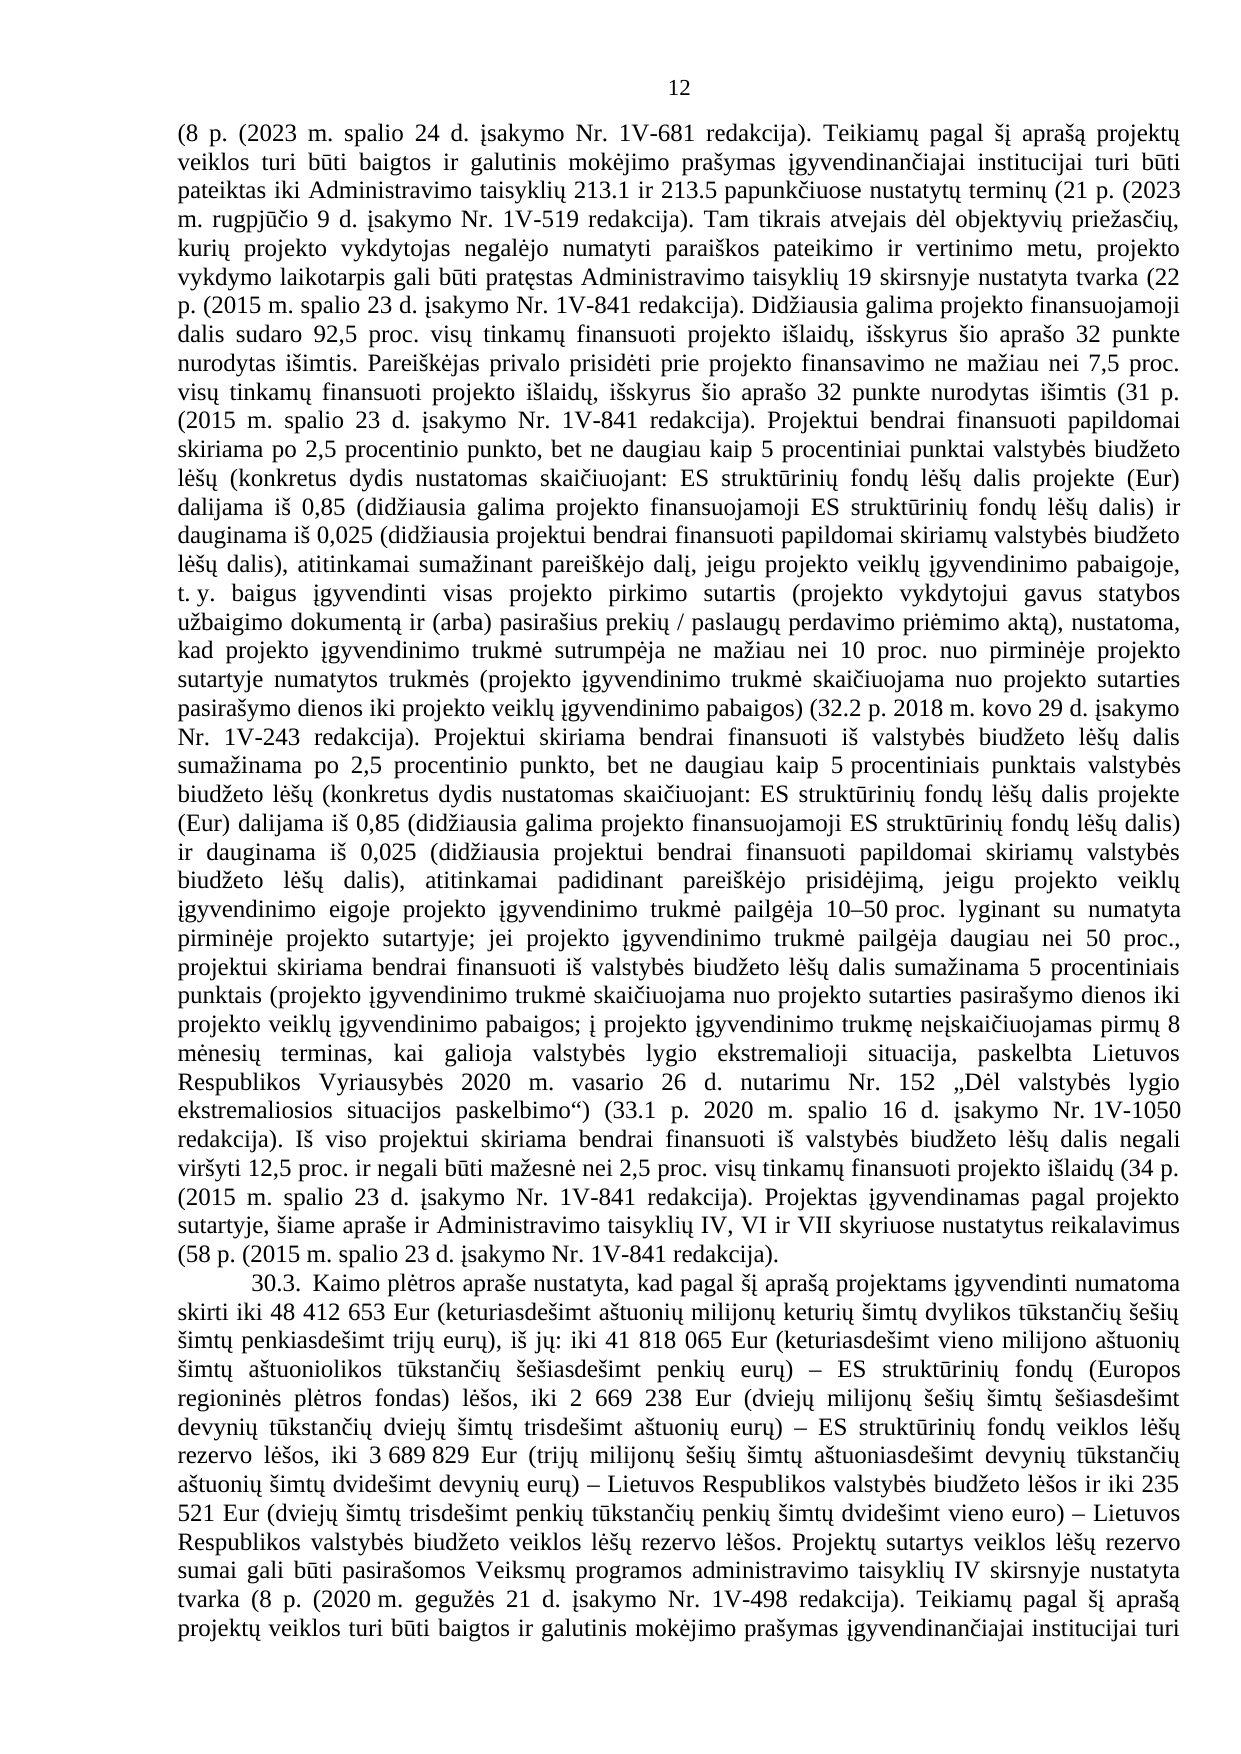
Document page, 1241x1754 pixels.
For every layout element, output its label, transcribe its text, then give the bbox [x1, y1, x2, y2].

text (8 p. (2023 m. spalio 24 d. įsakymo Nr. 1V-681 redakcija). Teikiamų pagal šį aprašą projektų veiklos turi būti baigtos ir galutinis mokėjimo prašymas įgyvendinančiajai institucijai turi būti pateiktas iki Administravimo taisyklių 213.1 ir 213.5 papunkčiuose nustatytų terminų (21 p. (2023 m. rugpjūčio 9 d. įsakymo Nr. 1V-519 redakcija). Tam tikrais atvejais dėl objektyvių priežasčių, kurių projekto vykdytojas negalėjo numatyti paraiškos pateikimo ir vertinimo metu, projekto vykdymo laikotarpis gali būti pratęstas Administravimo taisyklių 19 skirsnyje nustatyta tvarka (22 p. (2015 m. spalio 23 d. įsakymo Nr. 1V-841 redakcija). Didžiausia galima projekto finansuojamoji dalis sudaro 92,5 proc. visų tinkamų finansuoti projekto išlaidų, išskyrus šio aprašo 32 punkte nurodytas išimtis. Pareiškėjas privalo prisidėti prie projekto finansavimo ne mažiau nei 7,5 proc. visų tinkamų finansuoti projekto išlaidų, išskyrus šio aprašo 32 punkte nurodytas išimtis (31 p. (2015 m. spalio 23 d. įsakymo Nr. 1V-841 redakcija). Projektui bendrai finansuoti papildomai skiriama po 2,5 procentinio punkto, bet ne daugiau kaip 5 procentiniai punktai valstybės biudžeto lėšų (konkretus dydis nustatomas skaičiuojant: ES struktūrinių fondų lėšų dalis projekte (Eur) dalijama iš 0,85 (didžiausia galima projekto finansuojamoji ES struktūrinių fondų lėšų dalis) ir dauginama iš 0,025 (didžiausia projektui bendrai finansuoti papildomai skiriamų valstybės biudžeto lėšų dalis), atitinkamai sumažinant pareiškėjo dalį, jeigu projekto veiklų įgyvendinimo pabaigoje, t. y. baigus įgyvendinti visas projekto pirkimo sutartis (projekto vykdytojui gavus statybos užbaigimo dokumentą ir (arba) pasirašius prekių / paslaugų perdavimo priėmimo aktą), nustatoma, kad projekto įgyvendinimo trukmė sutrumpėja ne mažiau nei 10 proc. nuo pirminėje projekto sutartyje numatytos trukmės (projekto įgyvendinimo trukmė skaičiuojama nuo projekto sutarties pasirašymo dienos iki projekto veiklų įgyvendinimo pabaigos) (32.2 p. 2018 m. kovo 29 d. įsakymo Nr. 1V-243 redakcija). Projektui skiriama bendrai finansuoti iš valstybės biudžeto lėšų dalis sumažinama po 2,5 procentinio punkto, bet ne daugiau kaip 5 procentiniais punktais valstybės biudžeto lėšų (konkretus dydis nustatomas skaičiuojant: ES struktūrinių fondų lėšų dalis projekte (Eur) dalijama iš 0,85 (didžiausia galima projekto finansuojamoji ES struktūrinių fondų lėšų dalis) ir dauginama iš 0,025 (didžiausia projektui bendrai finansuoti papildomai skiriamų valstybės biudžeto lėšų dalis), atitinkamai padidinant pareiškėjo prisidėjimą, jeigu projekto veiklų įgyvendinimo eigoje projekto įgyvendinimo trukmė pailgėja 10–50 proc. lyginant su numatyta pirminėje projekto sutartyje; jei projekto įgyvendinimo trukmė pailgėja daugiau nei 50 proc., projektui skiriama bendrai finansuoti iš valstybės biudžeto lėšų dalis sumažinama 5 procentiniais punktais (projekto įgyvendinimo trukmė skaičiuojama nuo projekto sutarties pasirašymo dienos iki projekto veiklų įgyvendinimo pabaigos; į projekto įgyvendinimo trukmę neįskaičiuojamas pirmų 8 mėnesių terminas, kai galioja valstybės lygio ekstremalioji situacija, paskelbta Lietuvos Respublikos Vyriausybės 2020 m. vasario 26 d. nutarimu Nr. 152 „Dėl valstybės lygio ekstremaliosios situacijos paskelbimo“) (33.1 p. 2020 m. spalio 16 d. įsakymo Nr. 1V-1050 redakcija). Iš viso projektui skiriama bendrai finansuoti iš valstybės biudžeto lėšų dalis negali viršyti 12,5 proc. ir negali būti mažesnė nei 2,5 proc. visų tinkamų finansuoti projekto išlaidų (34 p. (2015 m. spalio 23 d. įsakymo Nr. 1V-841 redakcija). Projektas įgyvendinamas pagal projekto sutartyje, šiame apraše ir Administravimo taisyklių IV, VI ir VII skyriuose nustatytus reikalavimus (58 p. (2015 m. spalio 23 d. įsakymo Nr. 1V-841 redakcija). [177, 118, 1181, 1268]
text 30.3. Kaimo plėtros apraše nustatyta, kad pagal šį aprašą projektams įgyvendinti numatoma skirti iki 48 412 653 Eur (keturiasdešimt aštuonių milijonų keturių šimtų dvylikos tūkstančių šešių šimtų penkiasdešimt trijų eurų), iš jų: iki 41 818 065 Eur (keturiasdešimt vieno milijono aštuonių šimtų aštuoniolikos tūkstančių šešiasdešimt penkių eurų) – ES struktūrinių fondų (Europos regioninės plėtros fondas) lėšos, iki 2 669 238 Eur (dviejų milijonų šešių šimtų šešiasdešimt devynių tūkstančių dviejų šimtų trisdešimt aštuonių eurų) – ES struktūrinių fondų veiklos lėšų rezervo lėšos, iki 3 689 829 Eur (trijų milijonų šešių šimtų aštuoniasdešimt devynių tūkstančių aštuonių šimtų dvidešimt devynių eurų) – Lietuvos Respublikos valstybės biudžeto lėšos ir iki 235 521 Eur (dviejų šimtų trisdešimt penkių tūkstančių penkių šimtų dvidešimt vieno euro) – Lietuvos Respublikos valstybės biudžeto veiklos lėšų rezervo lėšos. Projektų sutartys veiklos lėšų rezervo sumai gali būti pasirašomos Veiksmų programos administravimo taisyklių IV skirsnyje nustatyta tvarka (8 p. (2020 m. gegužės 21 d. įsakymo Nr. 1V-498 redakcija). Teikiamų pagal šį aprašą projektų veiklos turi būti baigtos ir galutinis mokėjimo prašymas įgyvendinančiajai institucijai turi [177, 1268, 1181, 1642]
